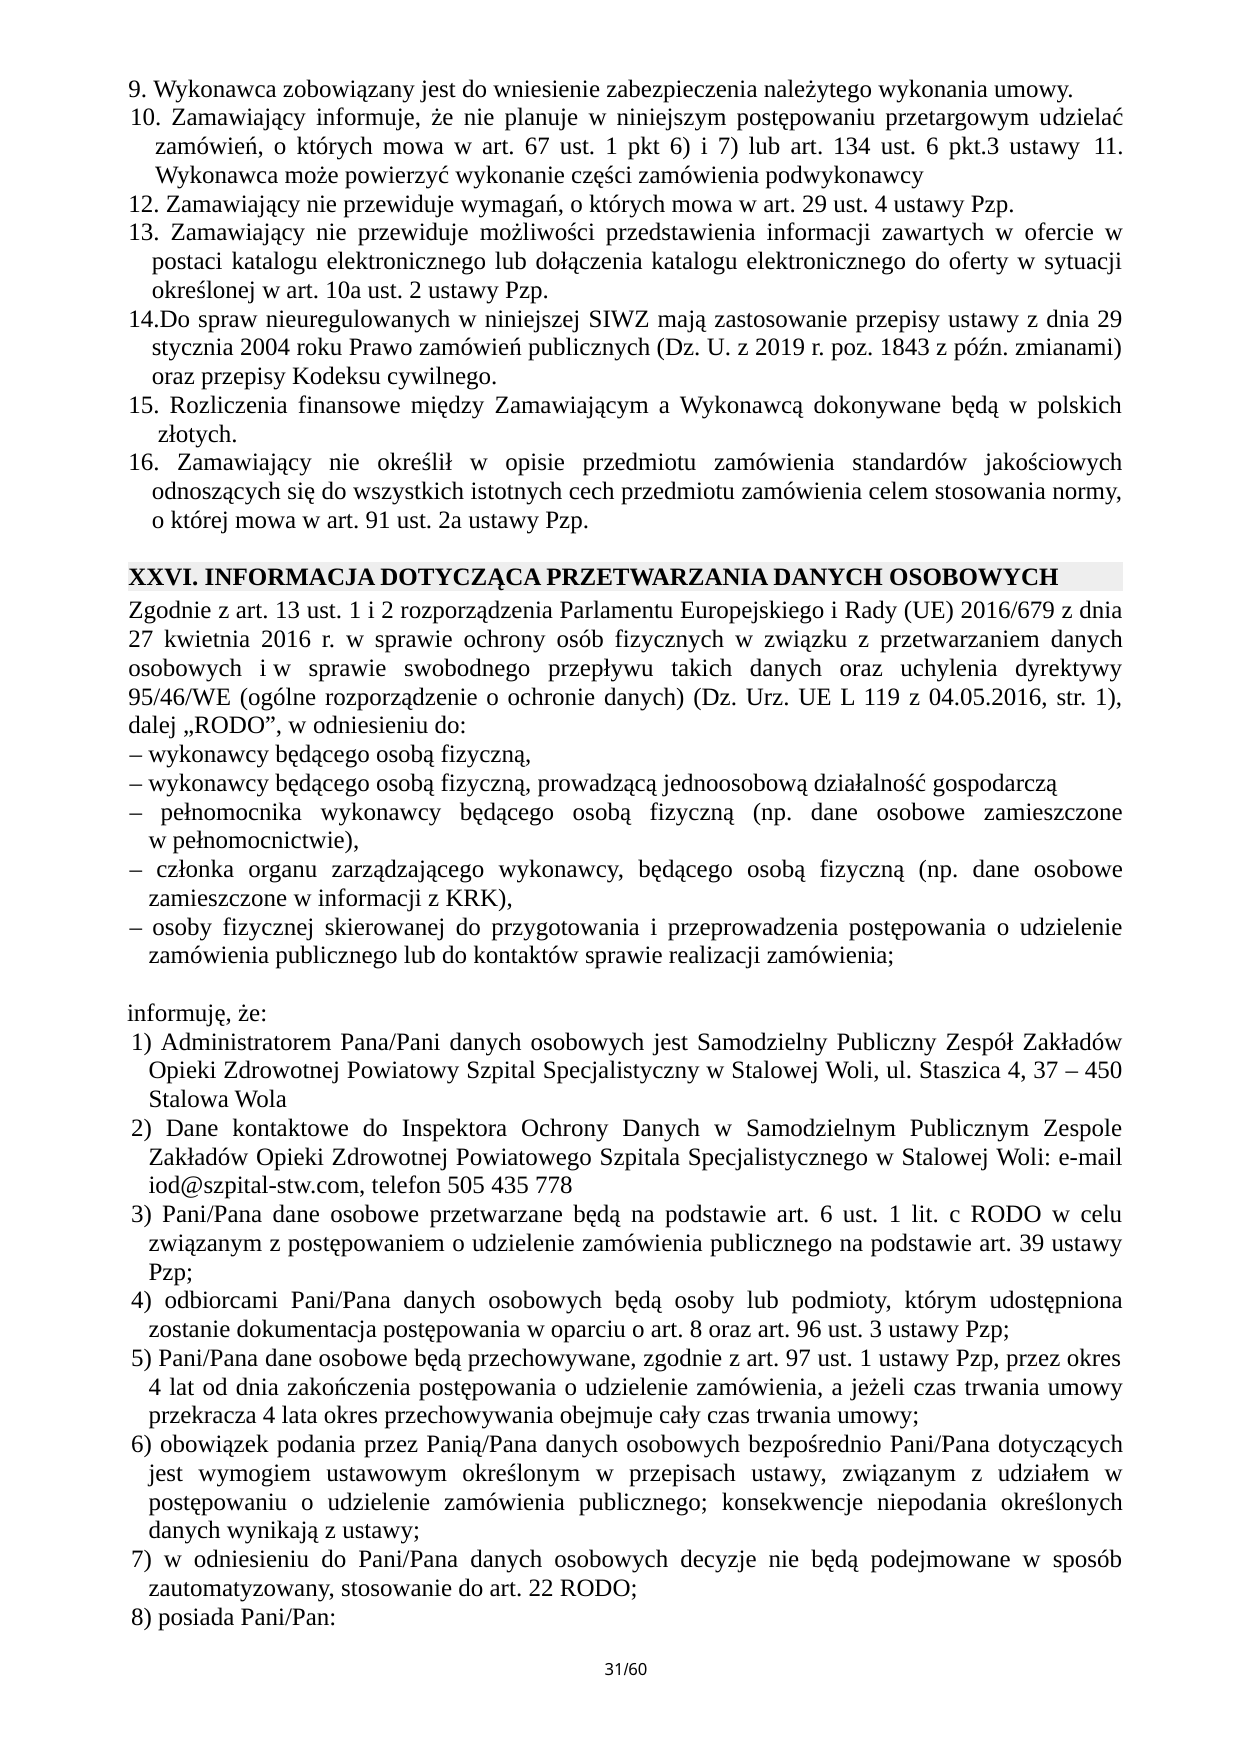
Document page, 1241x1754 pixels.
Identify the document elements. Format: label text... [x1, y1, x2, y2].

text 4) odbiorcami Pani/Pana danych osobowych będą osoby lub podmioty, którym udostępniona zostanie dokumentacja postępowania w oparciu o art. 8 oraz art. 96 ust. 3 ustawy Pzp; [131, 1286, 1123, 1343]
text 14.Do spraw nieuregulowanych w niniejszej SIWZ mają zastosowanie przepisy ustawy z dnia 29 stycznia 2004 roku Prawo zamówień publicznych (Dz. U. z 2019 r. poz. 1843 z późn. zmianami) oraz przepisy Kodeksu cywilnego. [128, 304, 1123, 390]
text 9. Wykonawca zobowiązany jest do wniesienie zabezpieczenia należytego wykonania umowy. [128, 74, 1123, 102]
text Zgodnie z art. 13 ust. 1 i 2 rozporządzenia Parlamentu Europejskiego i Rady (UE) 2016/679 z dnia 27 kwietnia 2016 r. w sprawie ochrony osób fizycznych w związku z przetwarzaniem danych osobowych i w sprawie swobodnego przepływu takich danych oraz uchylenia dyrektywy 95/46/WE (ogólne rozporządzenie o ochronie danych) (Dz. Urz. UE L 119 z 04.05.2016, str. 1), dalej „RODO”, w odniesieniu do: [128, 596, 1123, 739]
list – osoby fizycznej skierowanej do przygotowania i przeprowadzenia postępowania o udzielenie zamówienia publicznego lub do kontaktów sprawie realizacji zamówienia; [129, 912, 1123, 969]
text 13. Zamawiający nie przewiduje możliwości przedstawienia informacji zawartych w ofercie w postaci katalogu elektronicznego lub dołączenia katalogu elektronicznego do oferty w sytuacji określonej w art. 10a ust. 2 ustawy Pzp. [128, 217, 1123, 304]
text 8) posiada Pani/Pan: [131, 1602, 1123, 1631]
text 16. Zamawiający nie określił w opisie przedmiotu zamówienia standardów jakościowych odnoszących się do wszystkich istotnych cech przedmiotu zamówienia celem stosowania normy, o której mowa w art. 91 ust. 2a ustawy Pzp. [128, 447, 1123, 534]
text informuję, że: [127, 998, 1120, 1027]
text 7) w odniesieniu do Pani/Pana danych osobowych decyzje nie będą podejmowane w sposób zautomatyzowany, stosowanie do art. 22 RODO; [131, 1544, 1123, 1602]
text 12. Zamawiający nie przewiduje wymagań, o których mowa w art. 29 ust. 4 ustawy Pzp. [128, 189, 1123, 217]
text 15. Rozliczenia finansowe między Zamawiającym a Wykonawcą dokonywane będą w polskich złotych. [128, 390, 1123, 447]
list – pełnomocnika wykonawcy będącego osobą fizyczną (np. dane osobowe zamieszczone w pełnomocnictwie), [129, 797, 1123, 854]
text 1) Administratorem Pana/Pani danych osobowych jest Samodzielny Publiczny Zespół Zakładów Opieki Zdrowotnej Powiatowy Szpital Specjalistyczny w Stalowej Woli, ul. Staszica 4, 37 – 450 Stalowa Wola [131, 1027, 1123, 1113]
list – wykonawcy będącego osobą fizyczną, [129, 739, 1123, 768]
text XXVI. INFORMACJA DOTYCZĄCA PRZETWARZANIA DANYCH OSOBOWYCH [128, 562, 1123, 591]
text 5) Pani/Pana dane osobowe będą przechowywane, zgodnie z art. 97 ust. 1 ustawy Pzp, przez okres 4 lat od dnia zakończenia postępowania o udzielenie zamówienia, a jeżeli czas trwania umowy przekracza 4 lata okres przechowywania obejmuje cały czas trwania umowy; [131, 1343, 1123, 1429]
list – wykonawcy będącego osobą fizyczną, prowadzącą jednoosobową działalność gospodarczą [129, 768, 1123, 797]
list – członka organu zarządzającego wykonawcy, będącego osobą fizyczną (np. dane osobowe zamieszczone w informacji z KRK), [129, 854, 1123, 912]
text 3) Pani/Pana dane osobowe przetwarzane będą na podstawie art. 6 ust. 1 lit. c RODO w celu związanym z postępowaniem o udzielenie zamówienia publicznego na podstawie art. 39 ustawy Pzp; [131, 1199, 1123, 1286]
text 2) Dane kontaktowe do Inspektora Ochrony Danych w Samodzielnym Publicznym Zespole Zakładów Opieki Zdrowotnej Powiatowego Szpitala Specjalistycznego w Stalowej Woli: e-mail iod@szpital-stw.com, telefon 505 435 778 [131, 1113, 1123, 1199]
text 10. Zamawiający informuje, że nie planuje w niniejszym postępowaniu przetargowym udzielać zamówień, o których mowa w art. 67 ust. 1 pkt 6) i 7) lub art. 134 ust. 6 pkt.3 ustawy 11. Wykonawca może powierzyć wykonanie części zamówienia podwykonawcy [130, 102, 1123, 189]
text 6) obowiązek podania przez Panią/Pana danych osobowych bezpośrednio Pani/Pana dotyczących jest wymogiem ustawowym określonym w przepisach ustawy, związanym z udziałem w postępowaniu o udzielenie zamówienia publicznego; konsekwencje niepodania określonych danych wynikają z ustawy; [131, 1429, 1123, 1544]
